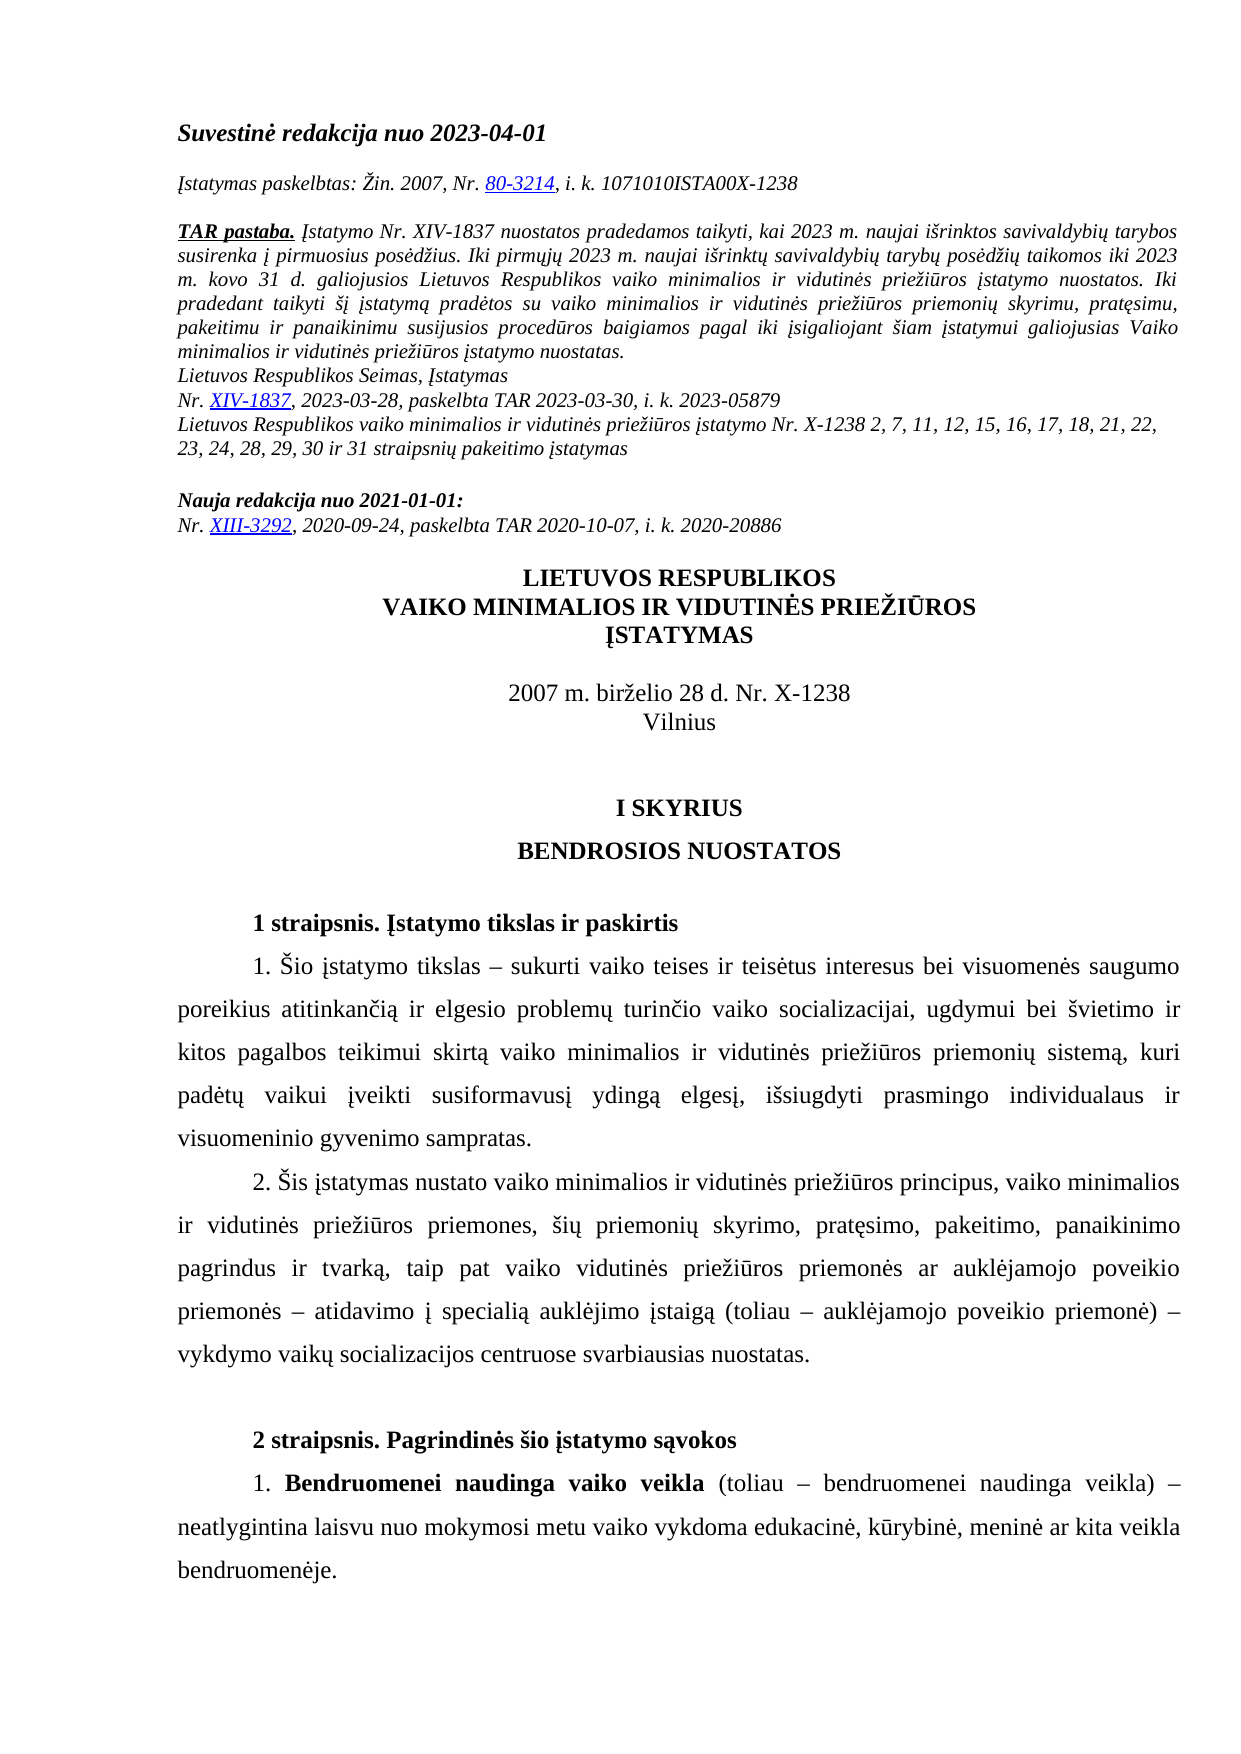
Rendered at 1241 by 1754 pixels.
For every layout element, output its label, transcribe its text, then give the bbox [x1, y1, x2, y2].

text 2. Šis įstatymas nustato vaiko minimalios ir vidutinės priežiūros principus, vaiko minimalios ir vidutinės priežiūros priemones, šių priemonių skyrimo, pratęsimo, pakeitimo, panaikinimo pagrindus ir tvarką, taip pat vaiko vidutinės priežiūros priemonės ar auklėjamojo poveikio priemonės – atidavimo į specialią auklėjimo įstaigą (toliau – auklėjamojo poveikio priemonė) – vykdymo vaikų socializacijos centruose svarbiausias nuostatas. [177, 1167, 1181, 1368]
text VAIKO MINIMALIOS IR VIDUTINĖS PRIEŽIŪROS [177, 592, 1181, 620]
text Nauja redakcija nuo 2021-01-01: [177, 488, 1181, 512]
text LIETUVOS RESPUBLIKOS [177, 563, 1181, 592]
text 1 straipsnis. Įstatymo tikslas ir paskirtis [177, 908, 1181, 937]
text ĮSTATYMAS [177, 620, 1181, 649]
text Lietuvos Respublikos vaiko minimalios ir vidutinės priežiūros įstatymo Nr. X-1238 2, 7, 11, 12, 15, 16, 17, 18, 21, 22, 23, 24, 28, 29, 30 ir 31 straipsnių pakeitimo įstatymas [177, 412, 1181, 460]
text Įstatymas paskelbtas: Žin. 2007, Nr. 80-3214, i. k. 1071010ISTA00X-1238 [177, 171, 1181, 195]
text Nr. XIV-1837, 2023-03-28, paskelbta TAR 2023-03-30, i. k. 2023-05879 [177, 387, 1181, 412]
text Nr. XIII-3292, 2020-09-24, paskelbta TAR 2020-10-07, i. k. 2020-20886 [177, 512, 1181, 537]
text TAR pastaba. Įstatymo Nr. XIV-1837 nuostatos pradedamos taikyti, kai 2023 m. naujai išrinktos savivaldybių tarybos susirenka į pirmuosius posėdžius. Iki pirmųjų 2023 m. naujai išrinktų savivaldybių tarybų posėdžių taikomos iki 2023 m. kovo 31 d. galiojusios Lietuvos Respublikos vaiko minimalios ir vidutinės priežiūros įstatymo nuostatos. Iki pradedant taikyti šį įstatymą pradėtos su vaiko minimalios ir vidutinės priežiūros priemonių skyrimu, pratęsimu, pakeitimu ir panaikinimu susijusios procedūros baigiamos pagal iki įsigaliojant šiam įstatymui galiojusias Vaiko minimalios ir vidutinės priežiūros įstatymo nuostatas. [177, 219, 1181, 363]
text 2007 m. birželio 28 d. Nr. X-1238 [177, 678, 1181, 707]
text Vilnius [177, 707, 1181, 735]
text Suvestinė redakcija nuo 2023-04-01 [177, 118, 1181, 147]
text 1. Bendruomenei naudinga vaiko veikla (toliau – bendruomenei naudinga veikla) –neatlygintina laisvu nuo mokymosi metu vaiko vykdoma edukacinė, kūrybinė, meninė ar kita veikla bendruomenėje. [177, 1468, 1181, 1583]
text Lietuvos Respublikos Seimas, Įstatymas [177, 363, 1181, 387]
text BENDROSIOS NUOSTATOS [177, 836, 1181, 865]
text 1. Šio įstatymo tikslas – sukurti vaiko teises ir teisėtus interesus bei visuomenės saugumo poreikius atitinkančią ir elgesio problemų turinčio vaiko socializacijai, ugdymui bei švietimo ir kitos pagalbos teikimui skirtą vaiko minimalios ir vidutinės priežiūros priemonių sistemą, kuri padėtų vaikui įveikti susiformavusį ydingą elgesį, išsiugdyti prasmingo individualaus ir visuomeninio gyvenimo sampratas. [177, 951, 1181, 1152]
text 2 straipsnis. Pagrindinės šio įstatymo sąvokos [177, 1425, 1181, 1454]
text I SKYRIUS [177, 793, 1181, 822]
